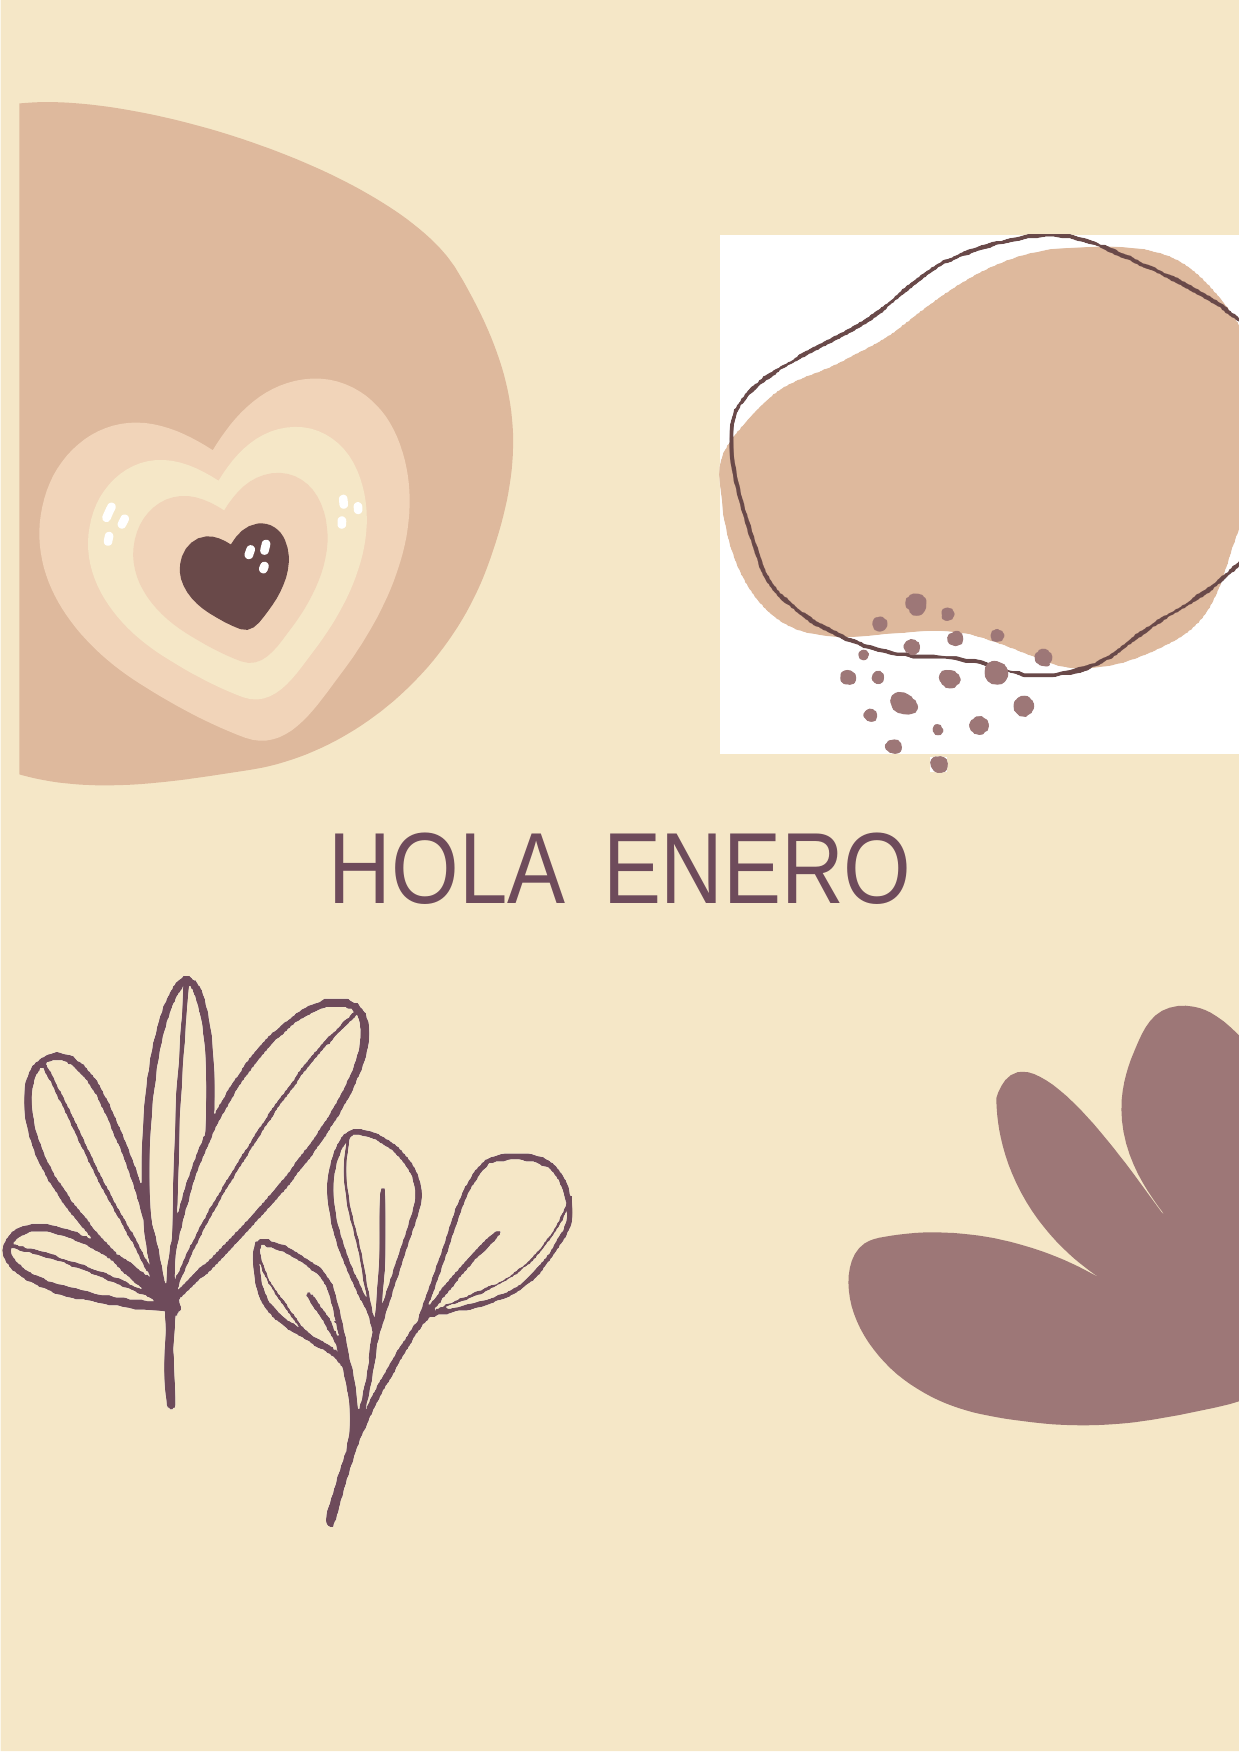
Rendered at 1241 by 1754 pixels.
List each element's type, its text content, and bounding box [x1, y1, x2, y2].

picture [930, 756, 948, 773]
picture [2, 976, 573, 1527]
text HOLA ENERO [326, 809, 914, 925]
picture [719, 234, 1239, 754]
